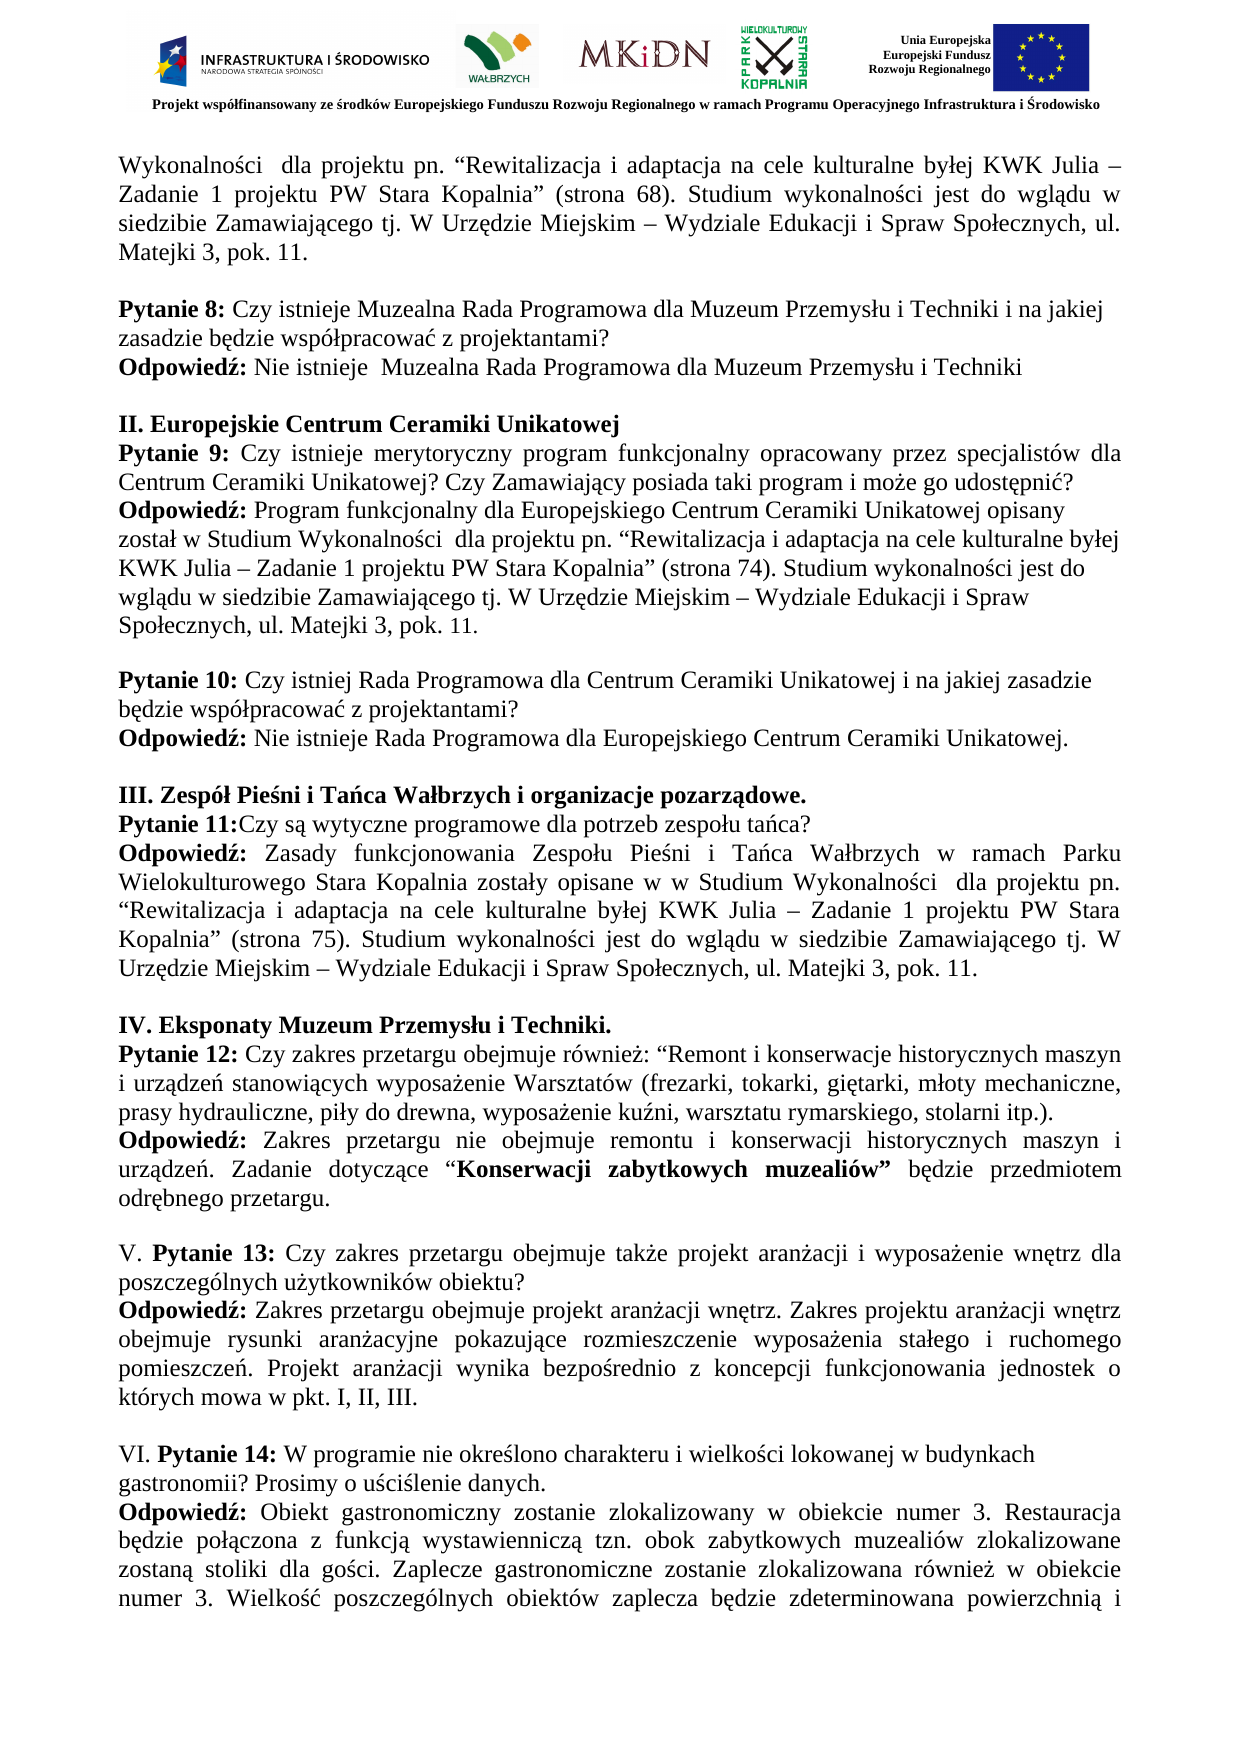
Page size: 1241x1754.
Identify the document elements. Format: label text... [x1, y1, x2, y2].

text Odpowiedź: Program funkcjonalny dla Europejskiego Centrum Ceramiki Unikatowej opisany został w Studium Wykonalności dla projektu pn. “Rewitalizacja i adaptacja na cele kulturalne byłej KWK Julia – Zadanie 1 projektu PW Stara Kopalnia” (strona 74). Studium wykonalności jest do wglądu w siedzibie Zamawiającego tj. W Urzędzie Miejskim – Wydziale Edukacji i Spraw Społecznych, ul. Matejki 3, pok. 11. [118, 495, 1122, 639]
text III. Zespół Pieśni i Tańca Wałbrzych i organizacje pozarządowe. [118, 781, 1122, 809]
text Pytanie 10: Czy istniej Rada Programowa dla Centrum Ceramiki Unikatowej i na jakiej zasadzie będzie współpracować z projektantami? [118, 666, 1122, 723]
text VI. Pytanie 14: W programie nie określono charakteru i wielkości lokowanej w budynkach gastronomii? Prosimy o uściślenie danych. [118, 1439, 1122, 1497]
text Pytanie 12: Czy zakres przetargu obejmuje również: “Remont i konserwacje historycznych maszyn i urządzeń stanowiących wyposażenie Warsztatów (frezarki, tokarki, giętarki, młoty mechaniczne, prasy hydrauliczne, piły do drewna, wyposażenie kuźni, warsztatu rymarskiego, stolarni itp.). [118, 1039, 1122, 1126]
text Pytanie 8: Czy istnieje Muzealna Rada Programowa dla Muzeum Przemysłu i Techniki i na jakiej zasadzie będzie współpracować z projektantami? [118, 294, 1122, 352]
text Odpowiedź: Zakres przetargu nie obejmuje remontu i konserwacji historycznych maszyn i urządzeń. Zadanie dotyczące “Konserwacji zabytkowych muzealiów” będzie przedmiotem odrębnego przetargu. [118, 1126, 1122, 1212]
text Wykonalności dla projektu pn. “Rewitalizacja i adaptacja na cele kulturalne byłej KWK Julia – Zadanie 1 projektu PW Stara Kopalnia” (strona 68). Studium wykonalności jest do wglądu w siedzibie Zamawiającego tj. W Urzędzie Miejskim – Wydziale Edukacji i Spraw Społecznych, ul. Matejki 3, pok. 11. [118, 150, 1122, 265]
text Odpowiedź: Nie istnieje Rada Programowa dla Europejskiego Centrum Ceramiki Unikatowej. [118, 723, 1122, 752]
text Pytanie 11:Czy są wytyczne programowe dla potrzeb zespołu tańca? [118, 809, 1122, 838]
text V. Pytanie 13: Czy zakres przetargu obejmuje także projekt aranżacji i wyposażenie wnętrz dla poszczególnych użytkowników obiektu? [118, 1238, 1122, 1296]
text IV. Eksponaty Muzeum Przemysłu i Techniki. [118, 1011, 1122, 1039]
text Odpowiedź: Nie istnieje Muzealna Rada Programowa dla Muzeum Przemysłu i Techniki [118, 352, 1122, 380]
text Odpowiedź: Zasady funkcjonowania Zespołu Pieśni i Tańca Wałbrzych w ramach Parku Wielokulturowego Stara Kopalnia zostały opisane w w Studium Wykonalności dla projektu pn. “Rewitalizacja i adaptacja na cele kulturalne byłej KWK Julia – Zadanie 1 projektu PW Stara Kopalnia” (strona 75). Studium wykonalności jest do wglądu w siedzibie Zamawiającego tj. W Urzędzie Miejskim – Wydziale Edukacji i Spraw Społecznych, ul. Matejki 3, pok. 11. [118, 838, 1122, 982]
text Pytanie 9: Czy istnieje merytoryczny program funkcjonalny opracowany przez specjalistów dla Centrum Ceramiki Unikatowej? Czy Zamawiający posiada taki program i może go udostępnić? [118, 438, 1122, 495]
text Odpowiedź: Zakres przetargu obejmuje projekt aranżacji wnętrz. Zakres projektu aranżacji wnętrz obejmuje rysunki aranżacyjne pokazujące rozmieszczenie wyposażenia stałego i ruchomego pomieszczeń. Projekt aranżacji wynika bezpośrednio z koncepcji funkcjonowania jednostek o których mowa w pkt. I, II, III. [118, 1296, 1122, 1411]
text II. Europejskie Centrum Ceramiki Unikatowej [118, 409, 1122, 438]
text Odpowiedź: Obiekt gastronomiczny zostanie zlokalizowany w obiekcie numer 3. Restauracja będzie połączona z funkcją wystawienniczą tzn. obok zabytkowych muzealiów zlokalizowane zostaną stoliki dla gości. Zaplecze gastronomiczne zostanie zlokalizowana również w obiekcie numer 3. Wielkość poszczególnych obiektów zaplecza będzie zdeterminowana powierzchnią i [118, 1497, 1122, 1612]
